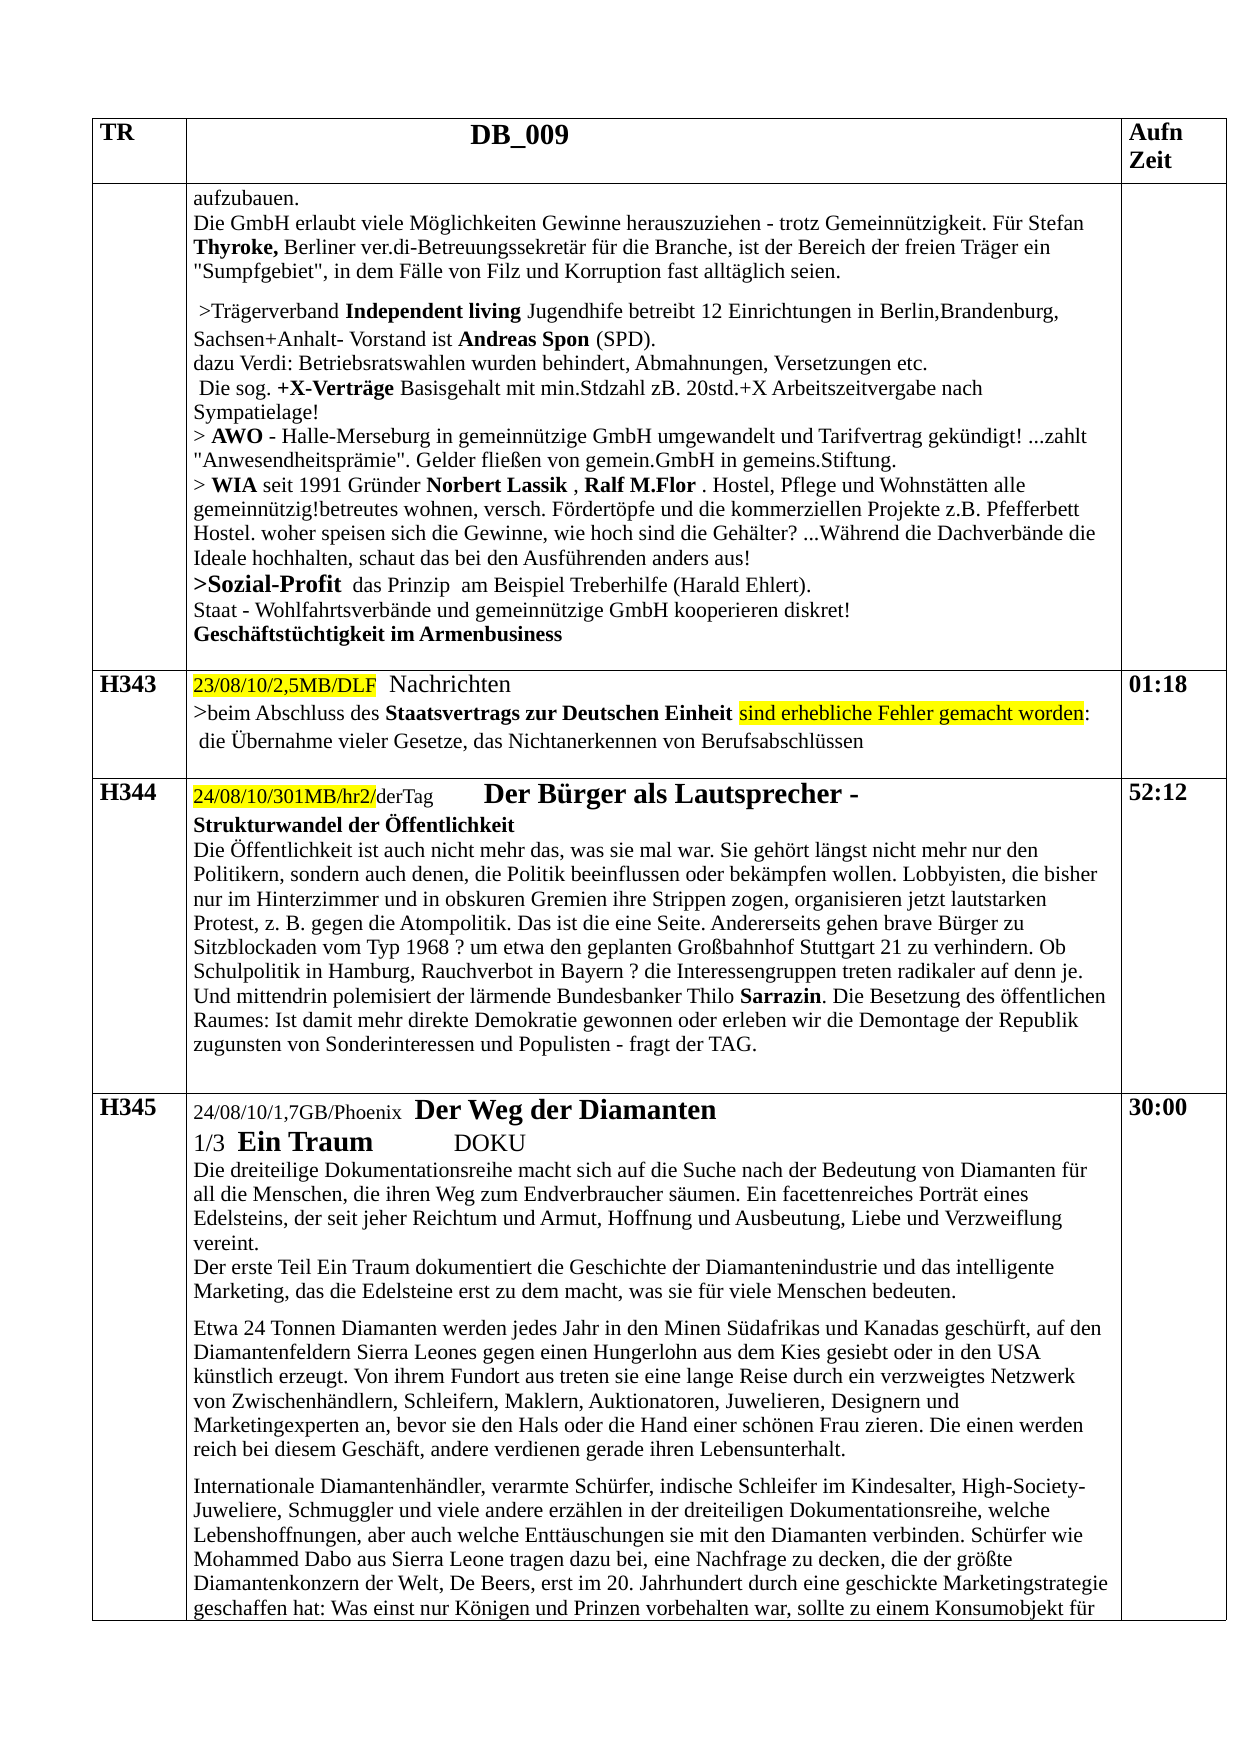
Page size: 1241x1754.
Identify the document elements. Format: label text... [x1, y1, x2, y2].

table_cell 24/08/10/1,7GB/Phoenix Der Weg der Diamanten 1/3 Ein Traum DOKU Die dreiteilige Dokumentationsreihe macht sich auf die Suche nach der Bedeutung von Diamanten für all die Menschen, die ihren Weg zum Endverbraucher säumen. Ein facettenreiches Porträt eines Edelsteins, der seit jeher Reichtum und Armut, Hoffnung und Ausbeutung, Liebe und Verzweiflung vereint. Der erste Teil Ein Traum dokumentiert die Geschichte der Diamantenindustrie und das intelligente Marketing, das die Edelsteine erst zu dem macht, was sie für viele Menschen bedeuten. Etwa 24 Tonnen Diamanten werden jedes Jahr in den Minen Südafrikas und Kanadas geschürft, auf den Diamantenfeldern Sierra Leones gegen einen Hungerlohn aus dem Kies gesiebt oder in den USA künstlich erzeugt. Von ihrem Fundort aus treten sie eine lange Reise durch ein verzweigtes Netzwerk von Zwischenhändlern, Schleifern, Maklern, Auktionatoren, Juwelieren, Designern und Marketingexperten an, bevor sie den Hals oder die Hand einer schönen Frau zieren. Die einen werden reich bei diesem Geschäft, andere verdienen gerade ihren Lebensunterhalt. Internationale Diamantenhändler, verarmte Schürfer, indische Schleifer im Kindesalter, High-Society-Juweliere, Schmuggler und viele andere erzählen in der dreiteiligen Dokumentationsreihe, welche Lebenshoffnungen, aber auch welche Enttäuschungen sie mit den Diamanten verbinden. Schürfer wie Mohammed Dabo aus Sierra Leone tragen dazu bei, eine Nachfrage zu decken, die der größte Diamantenkonzern der Welt, De Beers, erst im 20. Jahrhundert durch eine geschickte Marketingstrategie geschaffen hat: Was einst nur Königen und Prinzen vorbehalten war, sollte zu einem Konsumobjekt für [187, 1094, 1121, 1620]
table_header Aufn Zeit [1122, 119, 1226, 183]
table_header TR [93, 119, 186, 183]
table_cell H344 [93, 779, 186, 1093]
table_cell 23/08/10/2,5MB/DLF Nachrichten >beim Abschluss des Staatsvertrags zur Deutschen Einheit sind erhebliche Fehler gemacht worden: die Übernahme vieler Gesetze, das Nichtanerkennen von Berufsabschlüssen [187, 671, 1121, 778]
table_header DB_009 [187, 119, 1121, 183]
table_cell H345 [93, 1094, 186, 1620]
table_cell 01:18 [1122, 671, 1226, 778]
table_cell aufzubauen. Die GmbH erlaubt viele Möglichkeiten Gewinne herauszuziehen - trotz Gemeinnützigkeit. Für Stefan Thyroke, Berliner ver.di-Betreuungssekretär für die Branche, ist der Bereich der freien Träger ein "Sumpfgebiet", in dem Fälle von Filz und Korruption fast alltäglich seien. >Trägerverband Independent living Jugendhife betreibt 12 Einrichtungen in Berlin,Brandenburg, Sachsen+Anhalt- Vorstand ist Andreas Spon (SPD). dazu Verdi: Betriebsratswahlen wurden behindert, Abmahnungen, Versetzungen etc. Die sog. +X-Verträge Basisgehalt mit min.Stdzahl zB. 20std.+X Arbeitszeitvergabe nach Sympatielage! > AWO - Halle-Merseburg in gemeinnützige GmbH umgewandelt und Tarifvertrag gekündigt! ...zahlt "Anwesendheitsprämie". Gelder fließen von gemein.GmbH in gemeins.Stiftung. > WIA seit 1991 Gründer Norbert Lassik , Ralf M.Flor . Hostel, Pflege und Wohnstätten alle gemeinnützig!betreutes wohnen, versch. Fördertöpfe und die kommerziellen Projekte z.B. Pfefferbett Hostel. woher speisen sich die Gewinne, wie hoch sind die Gehälter? ...Während die Dachverbände die Ideale hochhalten, schaut das bei den Ausführenden anders aus! >Sozial-Profit das Prinzip am Beispiel Treberhilfe (Harald Ehlert). Staat - Wohlfahrtsverbände und gemeinnützige GmbH kooperieren diskret! Geschäftstüchtigkeit im Armenbusiness [187, 184, 1121, 670]
table_cell 24/08/10/301MB/hr2/derTag Der Bürger als Lautsprecher - Strukturwandel der Öffentlichkeit Die Öffentlichkeit ist auch nicht mehr das, was sie mal war. Sie gehört längst nicht mehr nur den Politikern, sondern auch denen, die Politik beeinflussen oder bekämpfen wollen. Lobbyisten, die bisher nur im Hinterzimmer und in obskuren Gremien ihre Strippen zogen, organisieren jetzt lautstarken Protest, z. B. gegen die Atompolitik. Das ist die eine Seite. Andererseits gehen brave Bürger zu Sitzblockaden vom Typ 1968 ? um etwa den geplanten Großbahnhof Stuttgart 21 zu verhindern. Ob Schulpolitik in Hamburg, Rauchverbot in Bayern ? die Interessengruppen treten radikaler auf denn je. Und mittendrin polemisiert der lärmende Bundesbanker Thilo Sarrazin. Die Besetzung des öffentlichen Raumes: Ist damit mehr direkte Demokratie gewonnen oder erleben wir die Demontage der Republik zugunsten von Sonderinteressen und Populisten - fragt der TAG. [187, 779, 1121, 1093]
table_cell H343 [93, 671, 186, 778]
table_cell [93, 184, 186, 670]
table_cell 52:12 [1122, 779, 1226, 1093]
table_cell 30:00 [1122, 1094, 1226, 1620]
table_cell [1122, 184, 1226, 670]
